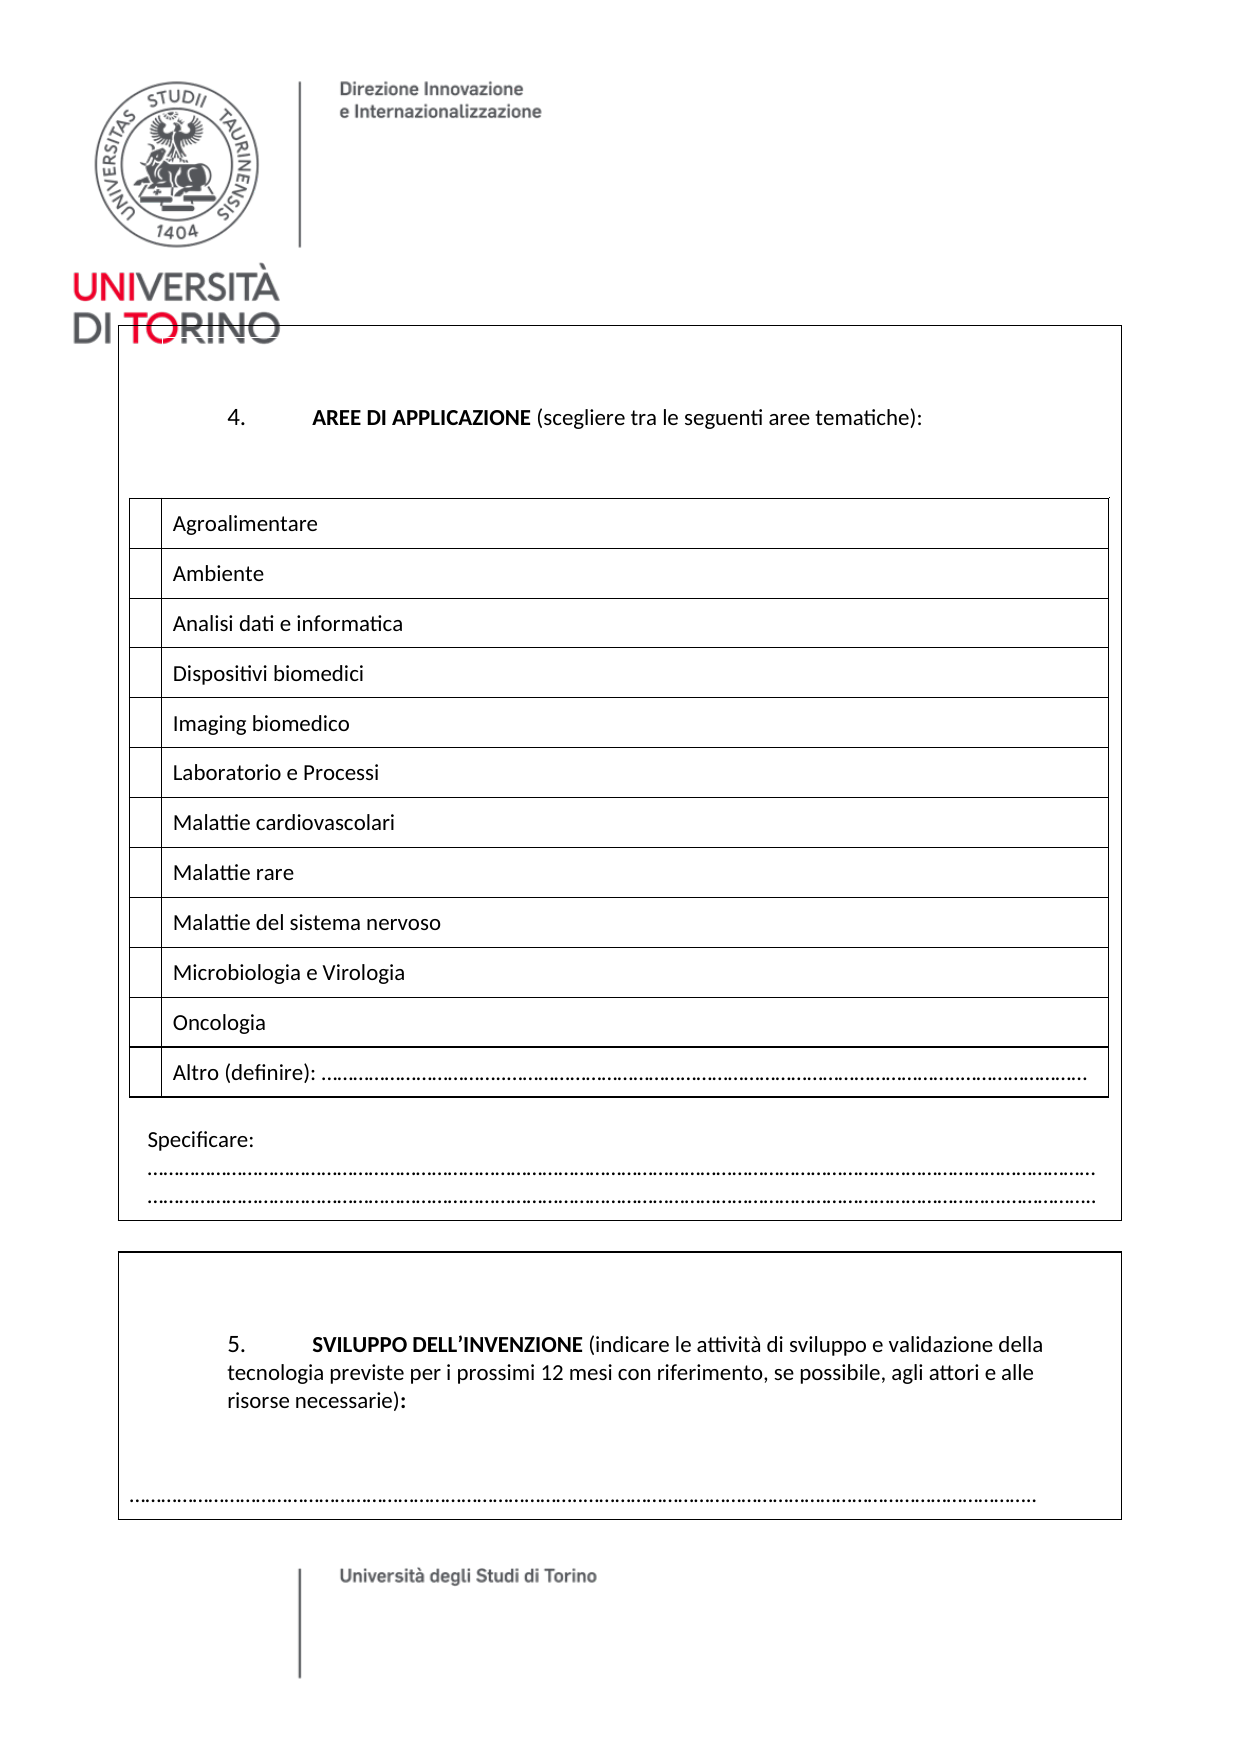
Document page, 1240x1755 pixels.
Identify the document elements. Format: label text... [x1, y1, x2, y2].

table_cell [130, 898, 161, 947]
table_cell Analisi dati e informatica [162, 599, 1108, 647]
table_header AREE DI APPLICAZIONE (scegliere tra le seguenti aree tematiche): Specificare: ……………………………………………………………………………………………………………………………………………………………………………………………………………………………………………………………………………………………………………….…………….. [119, 326, 1121, 1220]
table_cell Malattie del sistema nervoso [162, 898, 1108, 947]
table_cell [130, 798, 161, 847]
table_cell [130, 648, 161, 697]
table_cell [130, 599, 161, 647]
table_cell [130, 848, 161, 897]
table_cell Malattie cardiovascolari [162, 798, 1108, 847]
table_cell [130, 948, 161, 997]
table_cell Malattie rare [162, 848, 1108, 897]
table_cell Microbiologia e Virologia [162, 948, 1108, 997]
table_cell [130, 998, 161, 1046]
table_cell Laboratorio e Processi [162, 748, 1108, 797]
table_cell [130, 549, 161, 597]
table_cell Oncologia [162, 998, 1108, 1046]
table_cell [130, 1048, 161, 1096]
table_cell Imaging biomedico [162, 698, 1108, 747]
table_cell [130, 698, 161, 747]
table_cell Dispositivi biomedici [162, 648, 1108, 697]
table_cell [130, 748, 161, 797]
table_header Agroalimentare [162, 499, 1108, 547]
table_cell Ambiente [162, 549, 1108, 597]
table_cell Altro (definire): ……………………………..…………………………………………………………………………..…………………… [162, 1048, 1108, 1096]
table_header SVILUPPO DELL’INVENZIONE (indicare le attività di sviluppo e validazione della tecnologia previste per i prossimi 12 mesi con riferimento, se possibile, agli attori e alle risorse necessarie): …………………………………………………………………………..…………………………………………………………………………..…………………………………………………………………………..…………………………………………………………………………..………………………………………………………………………………………………..…………………………………………………………………………..…………………………………………………………………………..…………………………………………………………………………..………………………………………………………………………………………………..…………………………………………………………………………..…………………………………………………………………………..…………………………………………………………………………..………………………………………………………………………………………………..…………………………………………………………………………..…………………………………………………………………………..…………………………………………………………………………..…………………… [119, 1253, 1121, 1519]
table_header [130, 499, 161, 547]
